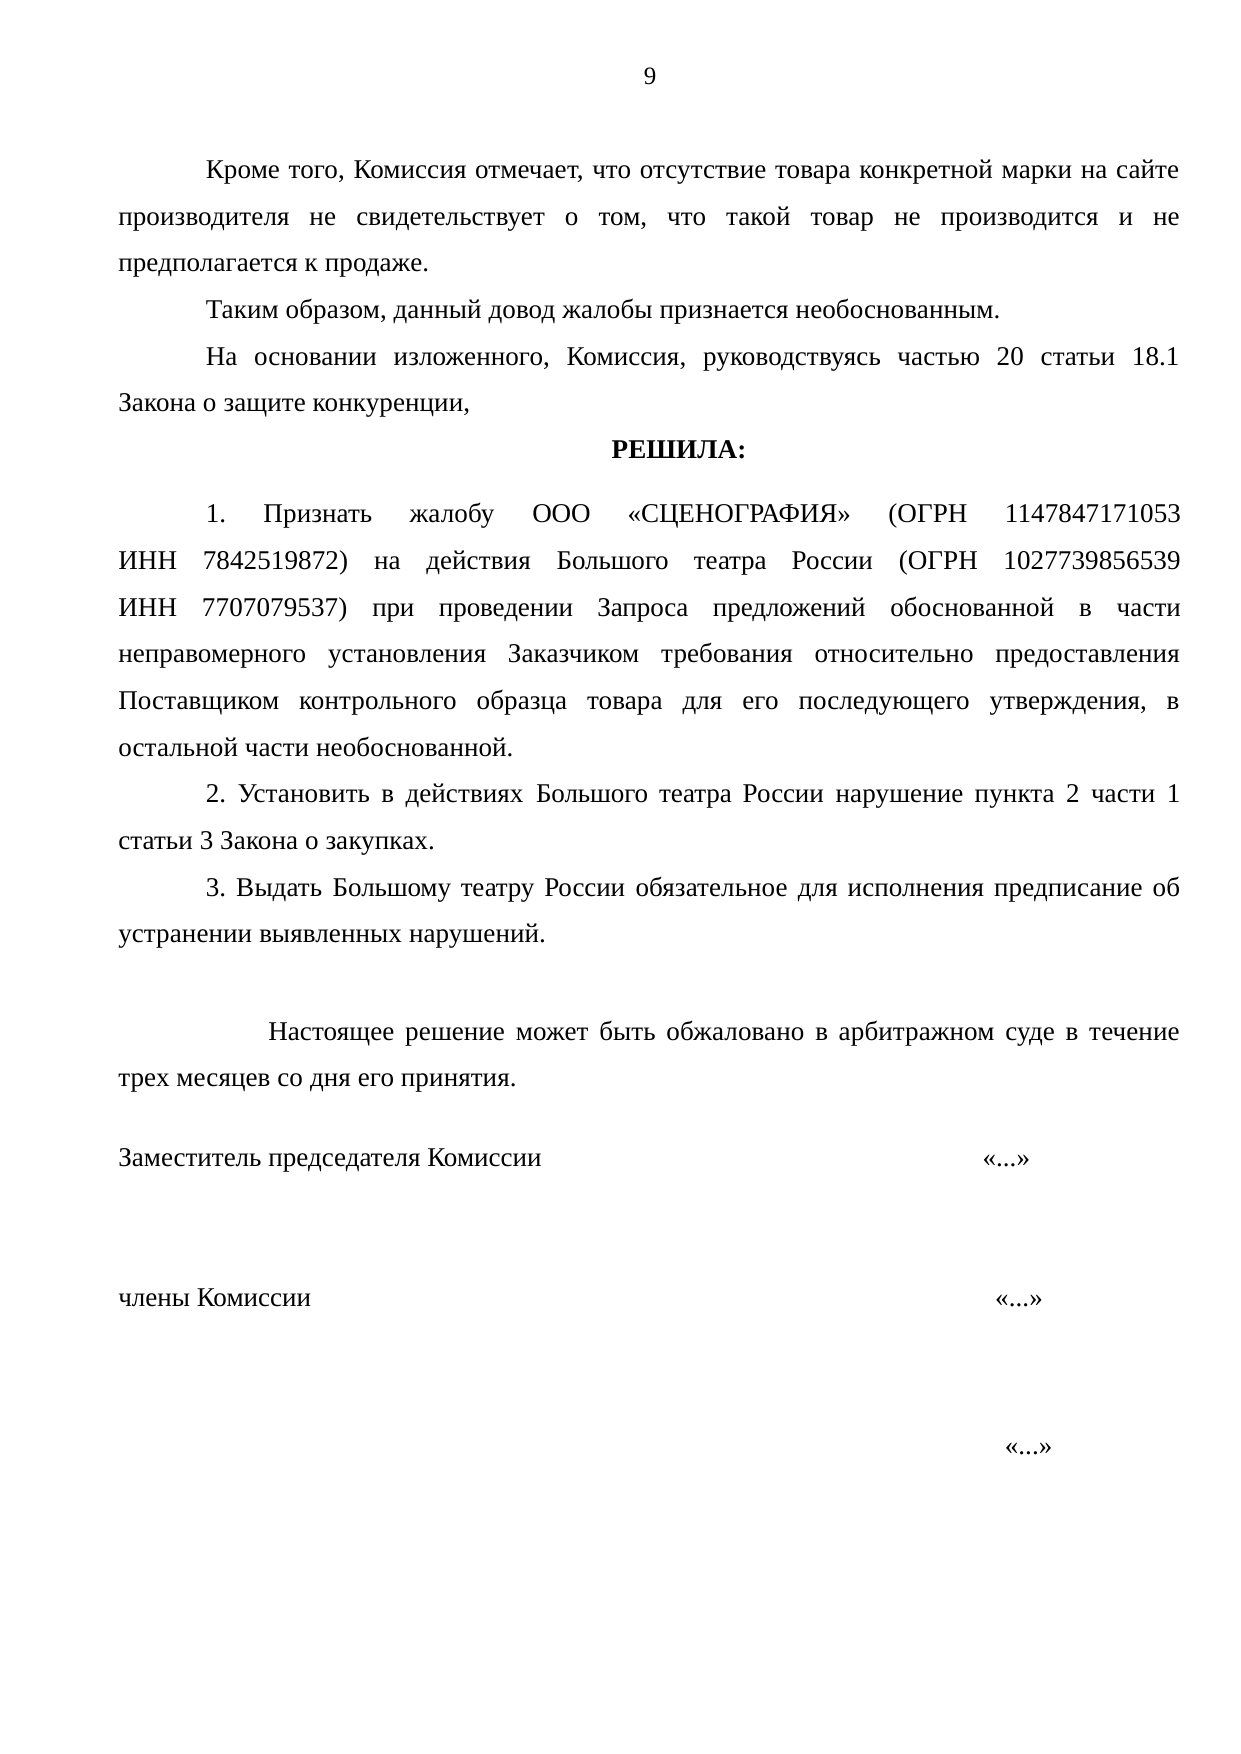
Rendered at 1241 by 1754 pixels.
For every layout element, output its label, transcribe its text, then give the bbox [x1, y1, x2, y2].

text На основании изложенного, Комиссия, руководствуясь частью 20 статьи 18.1 Закона о защите конкуренции, [118, 339, 1181, 417]
text члены Комиссии «...» [118, 1281, 1181, 1313]
text Заместитель председателя Комиссии «...» [118, 1141, 1181, 1173]
text Настоящее решение может быть обжаловано в арбитражном суде в течение трех месяцев со дня его принятия. [118, 1014, 1181, 1092]
text Таким образом, данный довод жалобы признается необоснованным. [118, 293, 1181, 324]
text 2. Установить в действиях Большого театра России нарушение пункта 2 части 1 статьи 3 Закона о закупках. [118, 778, 1181, 855]
text РЕШИЛА: [118, 433, 1181, 464]
text «...» [118, 1429, 1181, 1460]
text 3. Выдать Большому театру России обязательное для исполнения предписание об устранении выявленных нарушений. [118, 871, 1181, 949]
text 1. Признать жалобу ООО «СЦЕНОГРАФИЯ» (ОГРН 1147847171053 ИНН 7842519872) на действия Большого театра России (ОГРН 1027739856539 ИНН 7707079537) при проведении Запроса предложений обоснованной в части неправомерного установления Заказчиком требования относительно предоставления Поставщиком контрольного образца товара для его последующего утверждения, в остальной части необоснованной. [118, 498, 1181, 762]
text Кроме того, Комиссия отмечает, что отсутствие товара конкретной марки на сайте производителя не свидетельствует о том, что такой товар не производится и не предполагается к продаже. [118, 153, 1181, 277]
